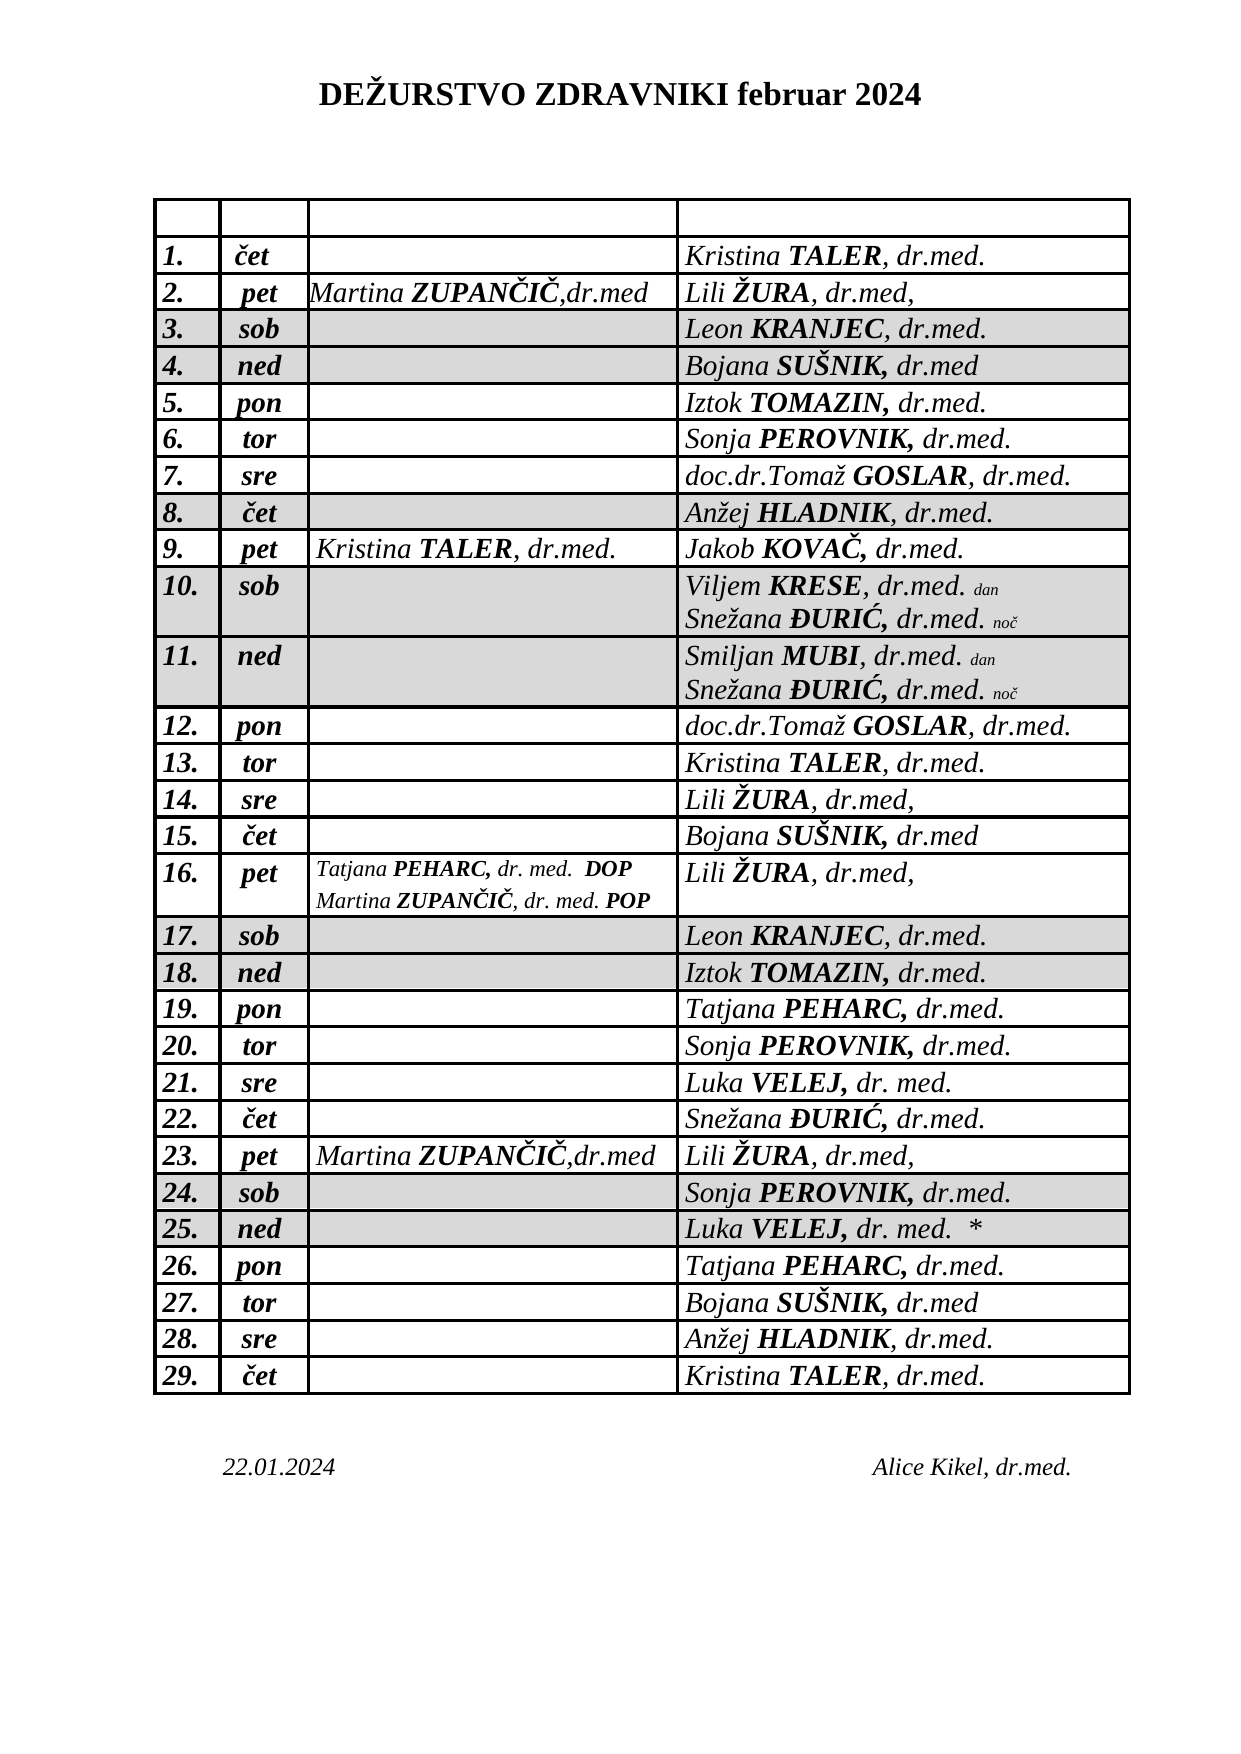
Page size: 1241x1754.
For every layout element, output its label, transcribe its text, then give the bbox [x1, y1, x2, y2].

table_cell sob [222, 311, 307, 345]
table_header [310, 201, 676, 235]
table_cell pon [222, 709, 307, 742]
table_cell [310, 1248, 676, 1282]
table_cell 7. [157, 458, 218, 492]
table_cell sre [222, 1065, 307, 1098]
table_cell pet [222, 531, 307, 565]
table_cell [310, 348, 676, 382]
table_cell ned [222, 638, 307, 705]
table_cell Iztok TOMAZIN, dr.med. [679, 955, 1128, 988]
table_cell pet [222, 1138, 307, 1172]
table_cell [310, 421, 676, 455]
table_cell 25. [157, 1212, 218, 1245]
table_cell Lili ŽURA, dr.med, [679, 275, 1128, 308]
table_cell pet [222, 855, 307, 915]
table_cell 24. [157, 1175, 218, 1208]
table_cell [310, 782, 676, 815]
table_cell [310, 568, 676, 635]
table_cell 3. [157, 311, 218, 345]
table_cell čet [222, 238, 307, 272]
table_cell 18. [157, 955, 218, 988]
table_cell doc.dr.Tomaž GOSLAR, dr.med. [679, 709, 1128, 742]
table_cell Lili ŽURA, dr.med, [679, 782, 1128, 815]
table_cell tor [222, 1285, 307, 1318]
table_cell sob [222, 568, 307, 635]
table_cell 17. [157, 918, 218, 952]
table_cell [310, 745, 676, 779]
table_cell čet [222, 1358, 307, 1392]
table_cell sob [222, 1175, 307, 1208]
table_cell [310, 1102, 676, 1135]
table_header [679, 201, 1128, 235]
table_cell Sonja PEROVNIK, dr.med. [679, 1175, 1128, 1208]
table_cell pon [222, 1248, 307, 1282]
table_cell 15. [157, 819, 218, 852]
table_cell Leon KRANJEC, dr.med. [679, 918, 1128, 952]
table_cell [310, 992, 676, 1025]
table_cell tor [222, 1028, 307, 1062]
table_cell Sonja PEROVNIK, dr.med. [679, 421, 1128, 455]
table_cell [310, 918, 676, 952]
table_cell Bojana SUŠNIK, dr.med [679, 348, 1128, 382]
table_cell Kristina TALER, dr.med. [679, 238, 1128, 272]
table_cell Luka VELEJ, dr. med. * [679, 1212, 1128, 1245]
table_cell čet [222, 495, 307, 528]
table_header [222, 201, 307, 235]
table_cell Tatjana PEHARC, dr. med. DOP Martina ZUPANČIČ, dr. med. POP [310, 855, 676, 915]
table_cell Lili ŽURA, dr.med, [679, 855, 1128, 915]
table_cell 29. [157, 1358, 218, 1392]
table_cell 13. [157, 745, 218, 779]
table_cell 8. [157, 495, 218, 528]
table_cell 22. [157, 1102, 218, 1135]
table_cell Snežana ĐURIĆ, dr.med. [679, 1102, 1128, 1135]
table_cell [310, 1285, 676, 1318]
table_cell Tatjana PEHARC, dr.med. [679, 992, 1128, 1025]
table_cell 19. [157, 992, 218, 1025]
table_cell Martina ZUPANČIČ,dr.med [310, 1138, 676, 1172]
table_cell Anžej HLADNIK, dr.med. [679, 495, 1128, 528]
table_cell pet [222, 275, 307, 308]
table_cell čet [222, 819, 307, 852]
table_cell 16. [157, 855, 218, 915]
table_cell tor [222, 421, 307, 455]
table_cell 11. [157, 638, 218, 705]
table_cell [310, 709, 676, 742]
table_cell [310, 385, 676, 418]
table_cell sob [222, 918, 307, 952]
table_cell Leon KRANJEC, dr.med. [679, 311, 1128, 345]
table_cell pon [222, 992, 307, 1025]
table_cell [310, 1065, 676, 1098]
table_cell Martina ZUPANČIČ,dr.med [310, 275, 676, 308]
table_cell Bojana SUŠNIK, dr.med [679, 1285, 1128, 1318]
table_cell doc.dr.Tomaž GOSLAR, dr.med. [679, 458, 1128, 492]
table_cell Kristina TALER, dr.med. [679, 745, 1128, 779]
table_cell [310, 1212, 676, 1245]
table_cell 20. [157, 1028, 218, 1062]
table_cell Kristina TALER, dr.med. [679, 1358, 1128, 1392]
text 22.01.2024 Alice Kikel, dr.med. [148, 1452, 1093, 1481]
table_cell Luka VELEJ, dr. med. [679, 1065, 1128, 1098]
table_cell [310, 495, 676, 528]
table_cell sre [222, 782, 307, 815]
table_cell [310, 955, 676, 988]
table_cell [310, 1322, 676, 1355]
table_cell Smiljan MUBI, dr.med. dan Snežana ĐURIĆ, dr.med. noč [679, 638, 1128, 705]
table_cell 26. [157, 1248, 218, 1282]
table_cell Lili ŽURA, dr.med, [679, 1138, 1128, 1172]
table_cell Bojana SUŠNIK, dr.med [679, 819, 1128, 852]
table_cell 27. [157, 1285, 218, 1318]
table_cell Iztok TOMAZIN, dr.med. [679, 385, 1128, 418]
table_cell Viljem KRESE, dr.med. dan Snežana ĐURIĆ, dr.med. noč [679, 568, 1128, 635]
table_cell [310, 1358, 676, 1392]
table_cell Kristina TALER, dr.med. [310, 531, 676, 565]
table_cell 6. [157, 421, 218, 455]
table_cell pon [222, 385, 307, 418]
table_cell [310, 638, 676, 705]
table_cell ned [222, 1212, 307, 1245]
table_cell 1. [157, 238, 218, 272]
table_cell [310, 458, 676, 492]
table_cell 23. [157, 1138, 218, 1172]
table_cell ned [222, 955, 307, 988]
table_cell tor [222, 745, 307, 779]
table_cell 5. [157, 385, 218, 418]
table_cell [310, 238, 676, 272]
table_cell Anžej HLADNIK, dr.med. [679, 1322, 1128, 1355]
table_cell sre [222, 1322, 307, 1355]
table_cell Tatjana PEHARC, dr.med. [679, 1248, 1128, 1282]
table_cell 9. [157, 531, 218, 565]
table_cell 10. [157, 568, 218, 635]
table_cell 2. [157, 275, 218, 308]
table_cell 21. [157, 1065, 218, 1098]
table_cell Sonja PEROVNIK, dr.med. [679, 1028, 1128, 1062]
table_cell [310, 311, 676, 345]
table_cell ned [222, 348, 307, 382]
table_header [157, 201, 218, 235]
table_cell čet [222, 1102, 307, 1135]
table_cell [310, 1028, 676, 1062]
table_cell [310, 819, 676, 852]
table_cell sre [222, 458, 307, 492]
table_cell Jakob KOVAČ, dr.med. [679, 531, 1128, 565]
table_cell 12. [157, 709, 218, 742]
table_cell [310, 1175, 676, 1208]
table_cell 14. [157, 782, 218, 815]
table_cell 4. [157, 348, 218, 382]
table_cell 28. [157, 1322, 218, 1355]
